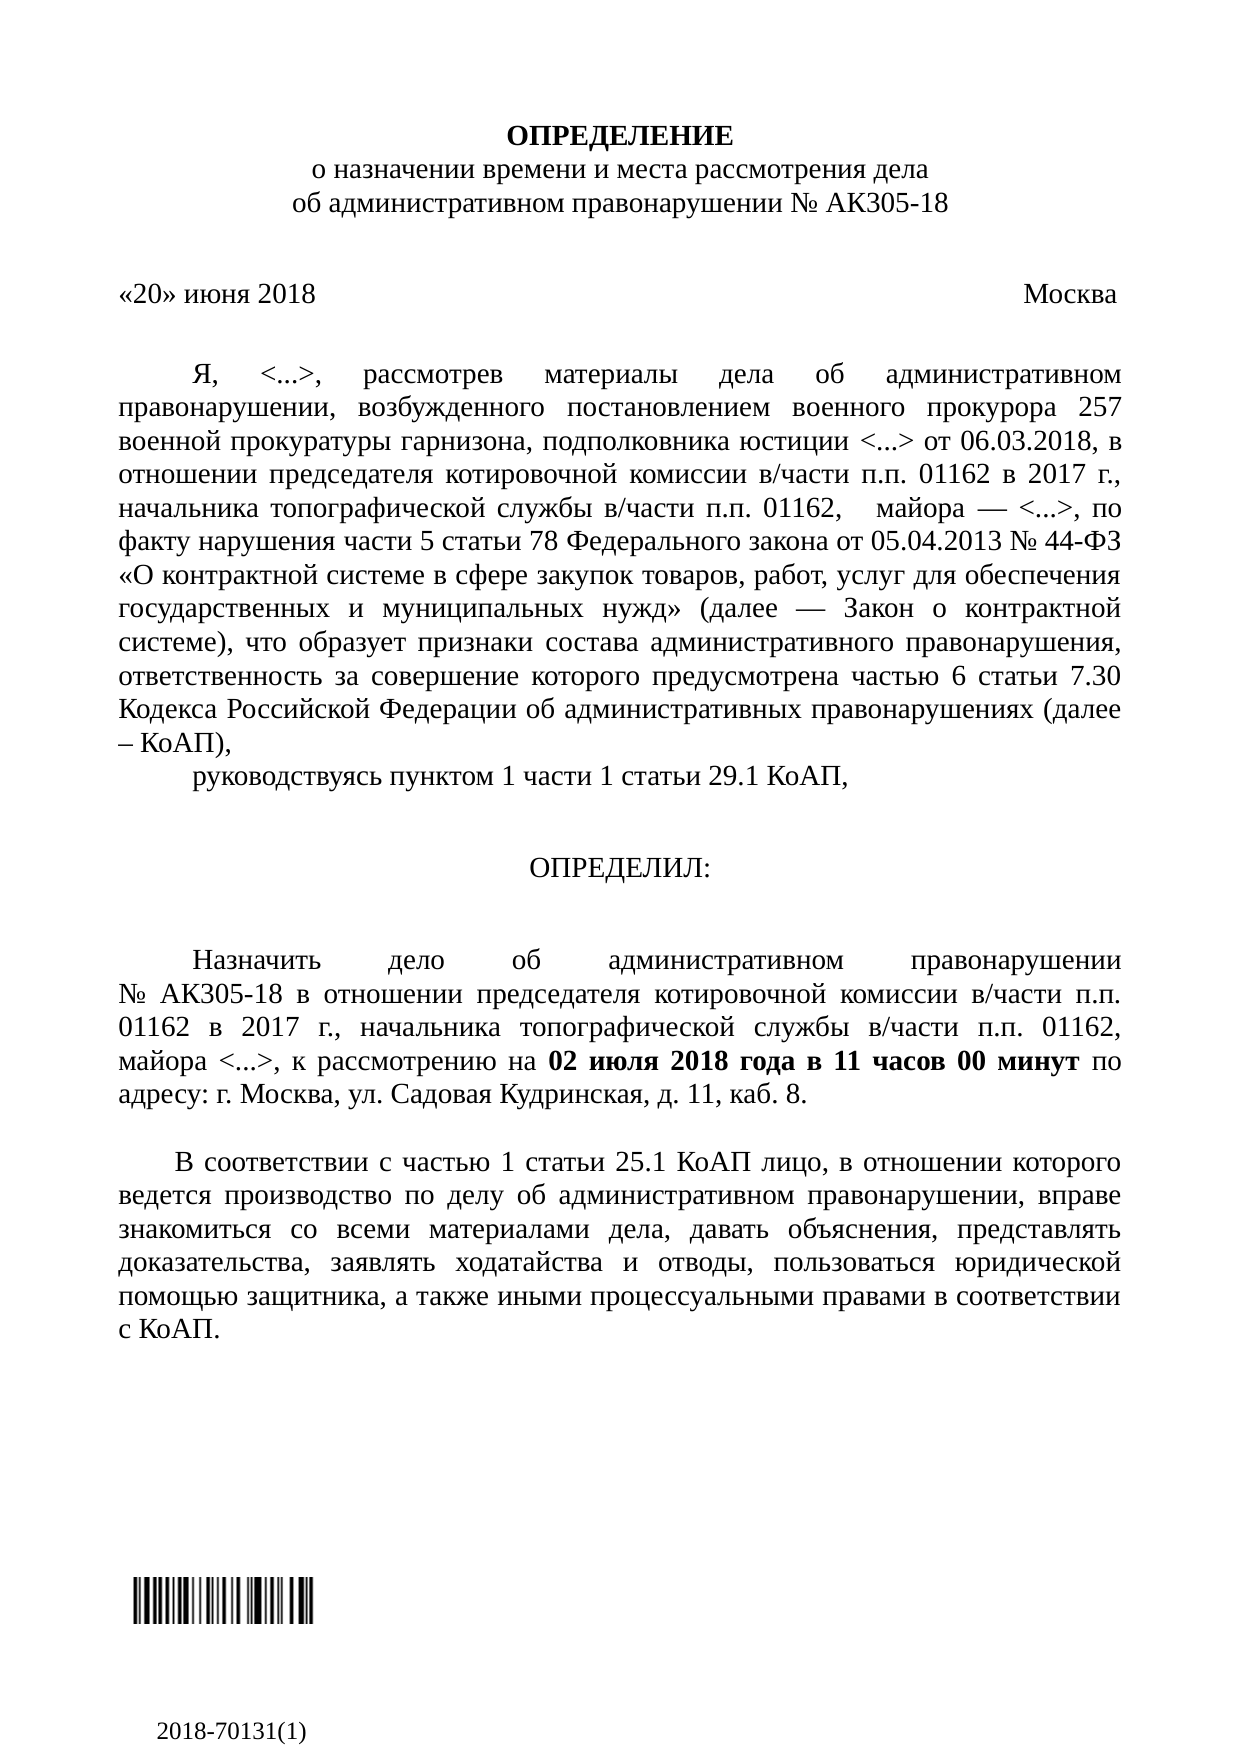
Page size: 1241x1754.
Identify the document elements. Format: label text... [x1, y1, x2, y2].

picture [118, 1577, 331, 1624]
text Назначить дело об административном правонарушении № АК305-18 в отношении председателя котировочной комиссии в/части п.п. 01162 в 2017 г., начальника топографической службы в/части п.п. 01162, майора <...>, к рассмотрению на 02 июля 2018 года в 11 часов 00 минут по адресу: г. Москва, ул. Садовая Кудринская, д. 11, каб. 8. [118, 942, 1122, 1110]
subtitle ОПРЕДЕЛЕНИЕ [118, 118, 1122, 152]
text ОПРЕДЕЛИЛ: [118, 850, 1122, 884]
text об административном правонарушении № АК305-18 [118, 185, 1122, 219]
text Я, <...>, рассмотрев материалы дела об административном правонарушении, возбужденного постановлением военного прокурора 257 военной прокуратуры гарнизона, подполковника юстиции <...> от 06.03.2018, в отношении председателя котировочной комиссии в/части п.п. 01162 в 2017 г., начальника топографической службы в/части п.п. 01162, майора — <...>, по факту нарушения части 5 статьи 78 Федерального закона от 05.04.2013 № 44-ФЗ «О контрактной системе в сфере закупок товаров, работ, услуг для обеспечения государственных и муниципальных нужд» (далее — Закон о контрактной системе), что образует признаки состава административного правонарушения, ответственность за совершение которого предусмотрена частью 6 статьи 7.30 Кодекса Российской Федерации об административных правонарушениях (далее – КоАП), [118, 356, 1122, 758]
text о назначении времени и места рассмотрения дела [118, 152, 1122, 185]
text В соответствии с частью 1 статьи 25.1 КоАП лицо, в отношении которого ведется производство по делу об административном правонарушении, вправе знакомиться со всеми материалами дела, давать объяснения, представлять доказательства, заявлять ходатайства и отводы, пользоваться юридической помощью защитника, а также иными процессуальными правами в соответствии с КоАП. [118, 1144, 1122, 1345]
text руководствуясь пунктом 1 части 1 статьи 29.1 КоАП, [118, 758, 1122, 792]
text «20» июня 2018 Москва [118, 276, 1122, 310]
